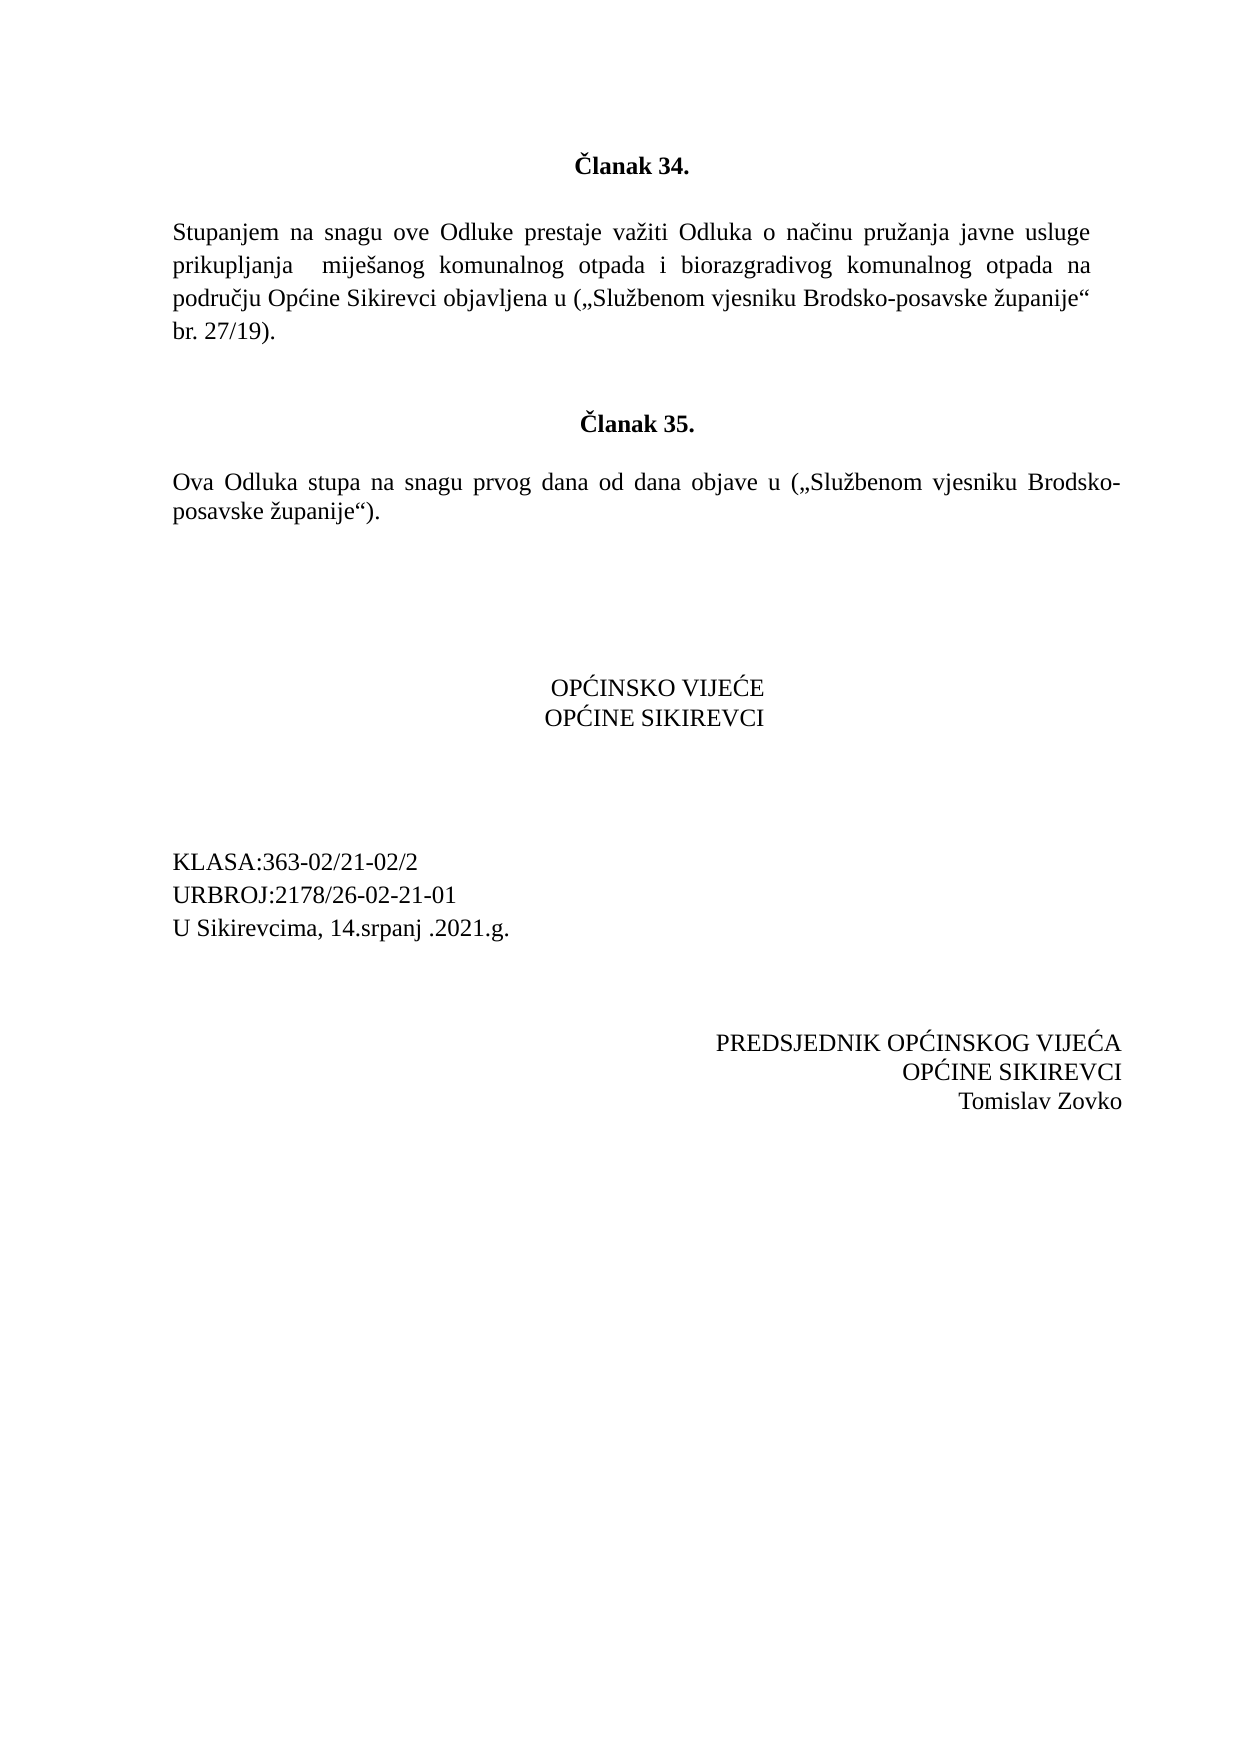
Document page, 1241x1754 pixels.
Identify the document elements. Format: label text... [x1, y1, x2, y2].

text Tomislav Zovko [118, 1086, 1122, 1115]
text U Sikirevcima, 14.srpanj .2021.g. [172, 913, 1122, 942]
text OPĆINE SIKIREVCI [118, 703, 1122, 732]
text Stupanjem na snagu ove Odluke prestaje važiti Odluka o načinu pružanja javne usluge prikupljanja miješanog komunalnog otpada i biorazgradivog komunalnog otpada na području Općine Sikirevci objavljena u („Službenom vjesniku Brodsko-posavske županije“ br. 27/19). [172, 217, 1091, 345]
text Članak 34. [172, 151, 1091, 180]
text URBROJ:2178/26-02-21-01 [172, 880, 1122, 909]
subtitle Članak 35. [579, 409, 1122, 437]
text KLASA:363-02/21-02/2 [172, 847, 1122, 876]
text OPĆINE SIKIREVCI [118, 1057, 1122, 1086]
text PREDSJEDNIK OPĆINSKOG VIJEĆA [118, 1028, 1122, 1057]
text OPĆINSKO VIJEĆE [118, 673, 1122, 702]
text Ova Odluka stupa na snagu prvog dana od dana objave u („Službenom vjesniku Brodsko-posavske županije“). [172, 467, 1122, 524]
